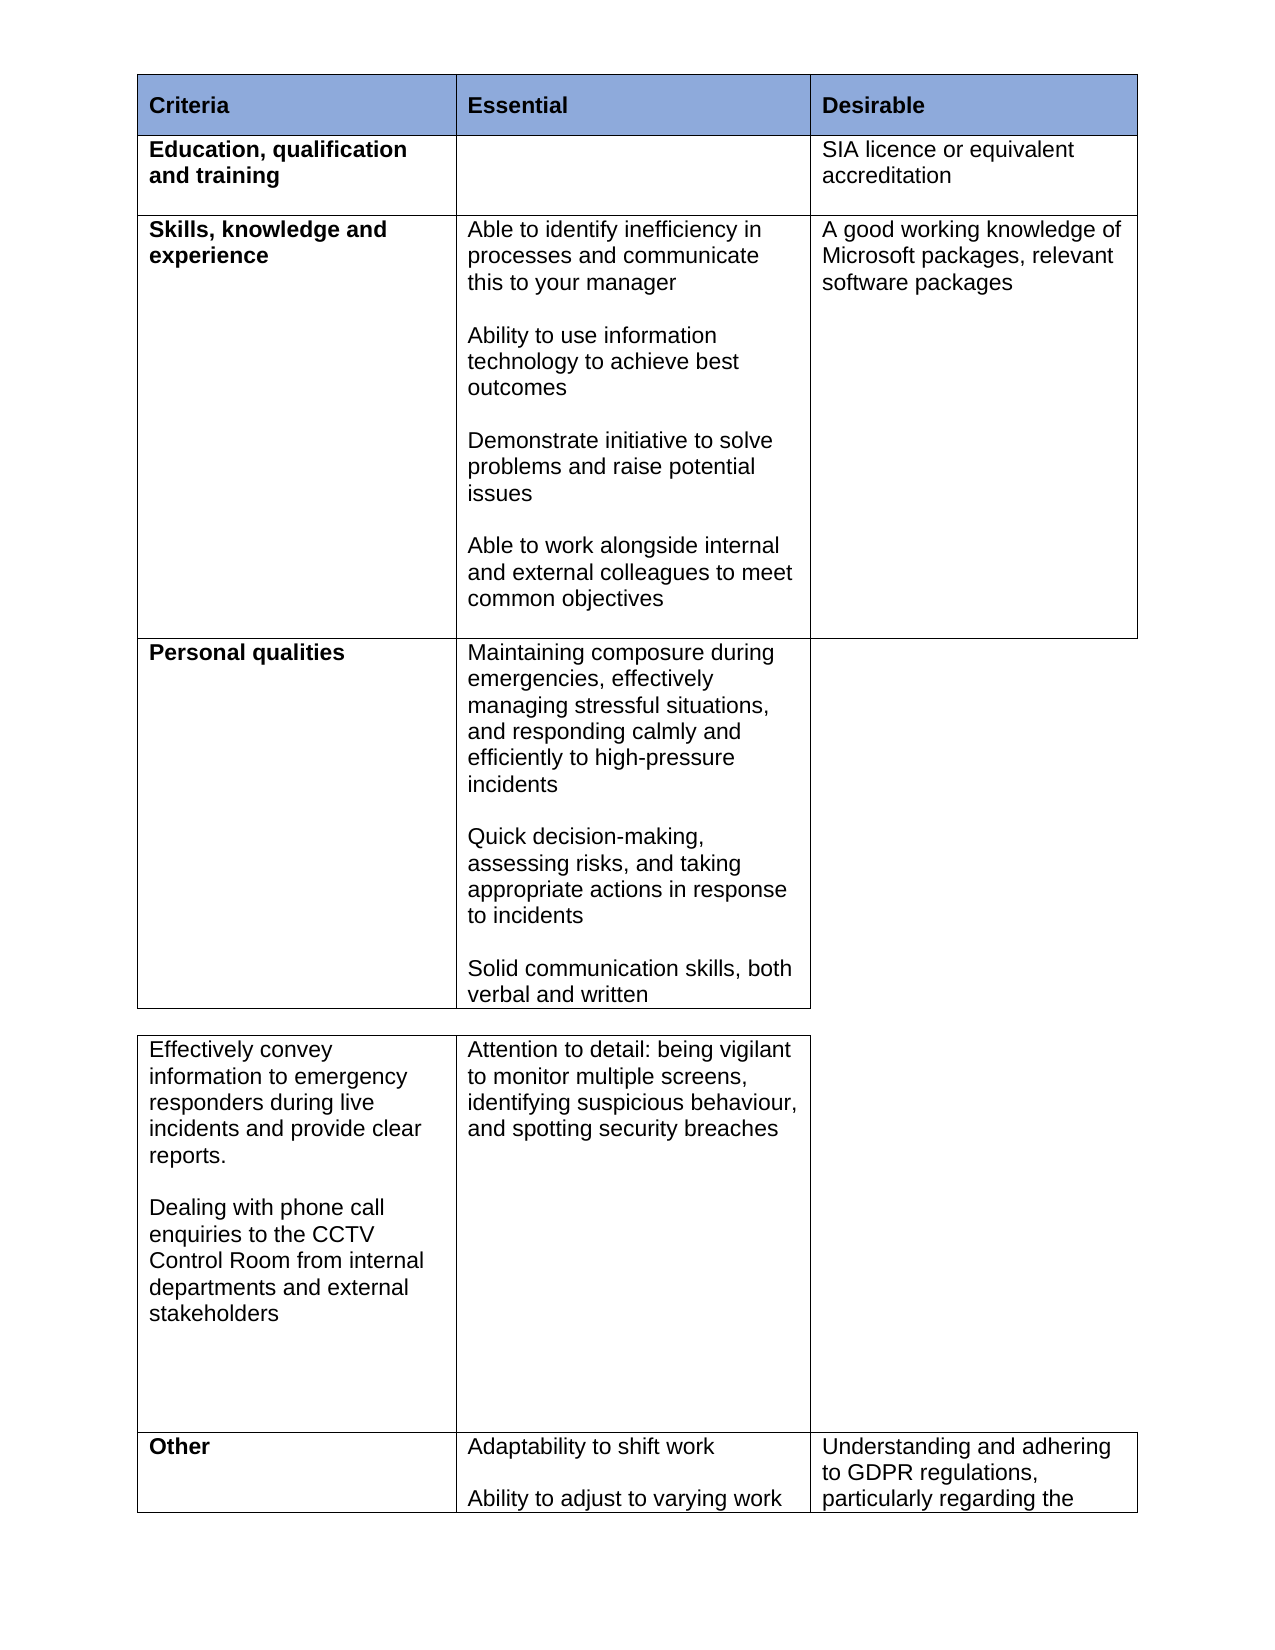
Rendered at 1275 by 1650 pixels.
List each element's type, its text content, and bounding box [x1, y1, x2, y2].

table_cell SIA licence or equivalent accreditation [811, 136, 1137, 215]
table_cell A good working knowledge of Microsoft packages, relevant software packages [811, 216, 1137, 638]
table_header Effectively convey information to emergency responders during live incidents and provide clear reports. Dealing with phone call enquiries to the CCTV Control Room from internal departments and external stakeholders [138, 1036, 456, 1432]
table_cell Maintaining composure during emergencies, effectively managing stressful situations, and responding calmly and efficiently to high-pressure incidents Quick decision-making, assessing risks, and taking appropriate actions in response to incidents Solid communication skills, both verbal and written [457, 639, 810, 1008]
table_cell Understanding and adhering to GDPR regulations, particularly regarding the [811, 1433, 1137, 1512]
table_header Attention to detail: being vigilant to monitor multiple screens, identifying suspicious behaviour, and spotting security breaches [457, 1036, 810, 1432]
table_cell Personal qualities [138, 639, 456, 1008]
table_header Essential [457, 75, 810, 135]
table_cell Other [138, 1433, 456, 1512]
table_header Criteria [138, 75, 456, 135]
table_cell Education, qualification and training [138, 136, 456, 215]
table_cell Able to identify inefficiency in processes and communicate this to your manager Ability to use information technology to achieve best outcomes Demonstrate initiative to solve problems and raise potential issues Able to work alongside internal and external colleagues to meet common objectives [457, 216, 810, 638]
table_header Desirable [811, 75, 1137, 135]
table_cell Adaptability to shift work Ability to adjust to varying work [457, 1433, 810, 1512]
table_cell Skills, knowledge and experience [138, 216, 456, 638]
table_cell [457, 136, 810, 215]
